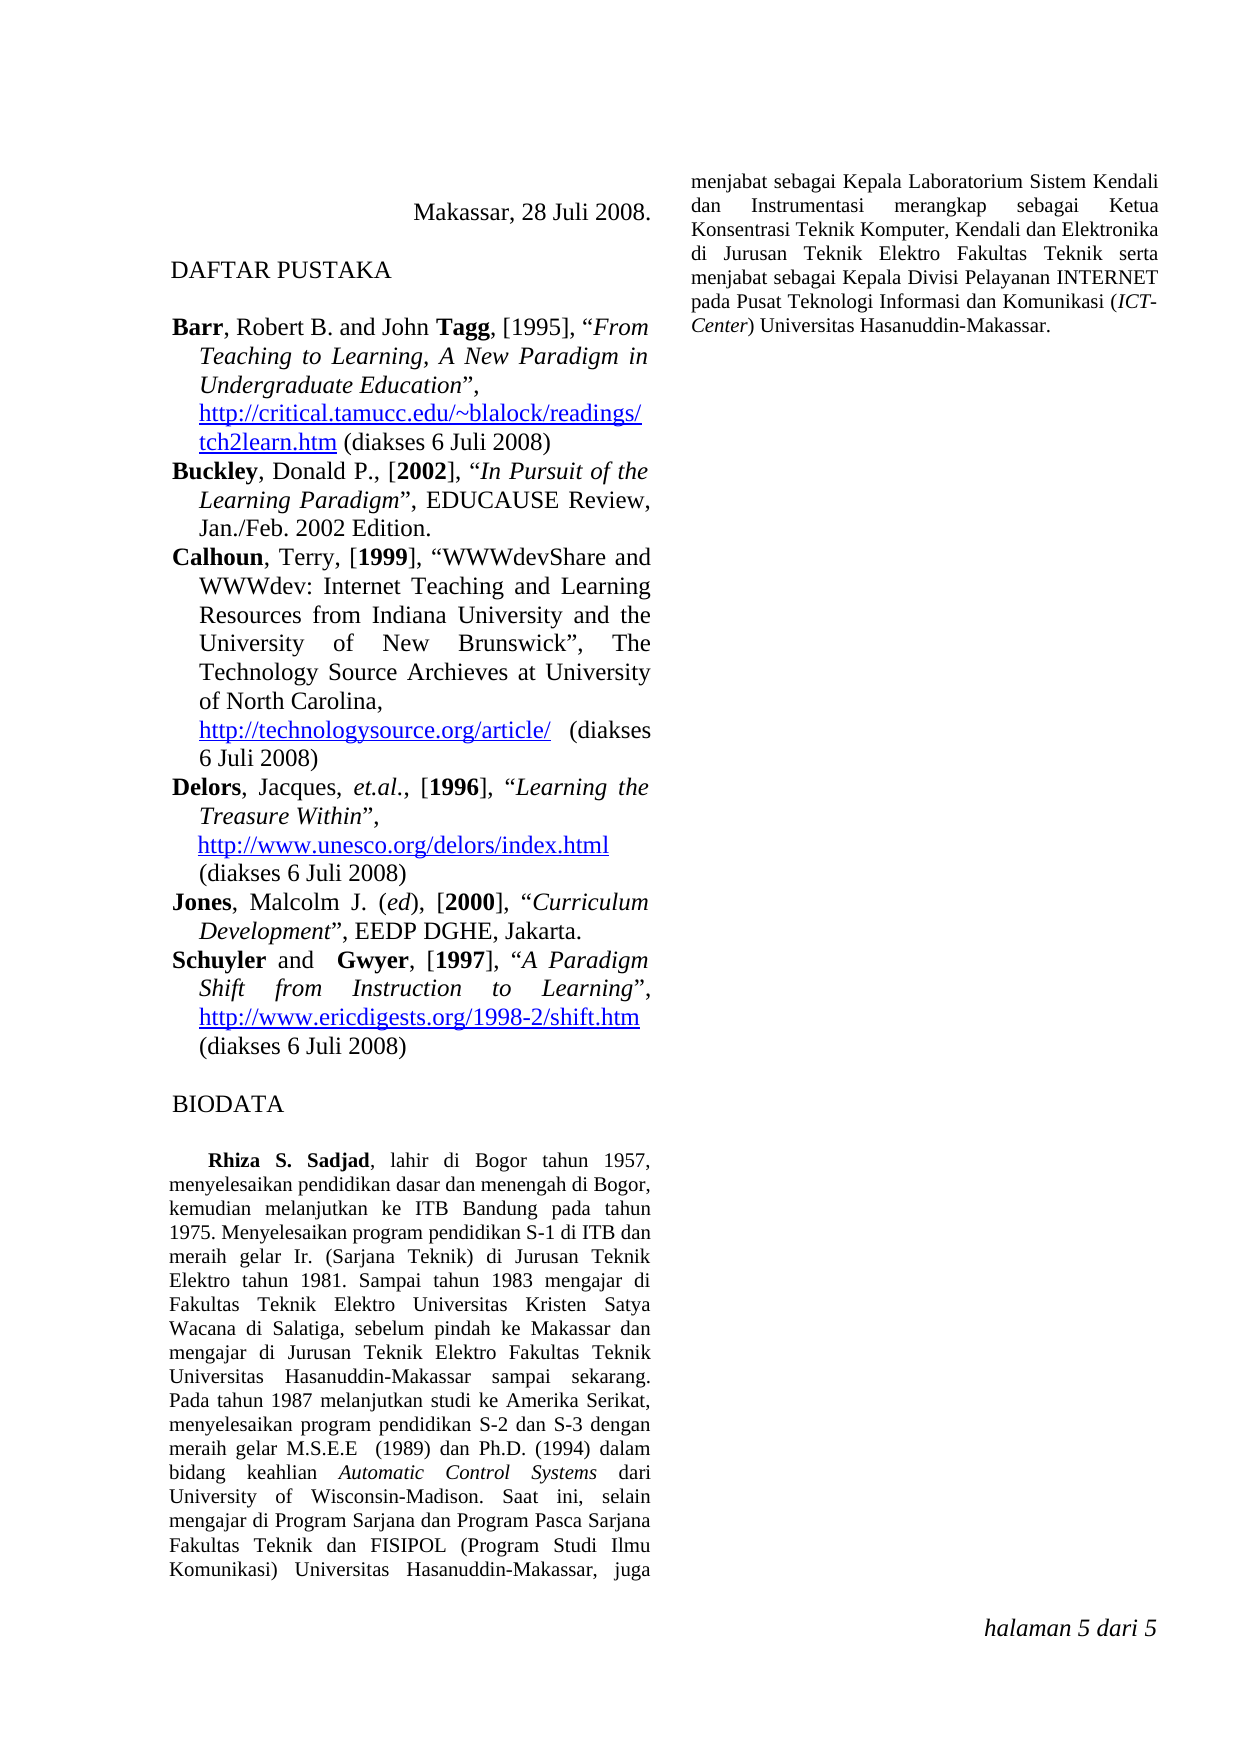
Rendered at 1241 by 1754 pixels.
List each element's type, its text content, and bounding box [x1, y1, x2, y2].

text Barr, Robert B. and John Tagg, [1995], “From Teaching to Learning, A New Paradigm in Undergraduate Education”, [172, 312, 651, 398]
text http://critical.tamucc.edu/~blalock/readings/tch2learn.htm (diakses 6 Juli 2008) [199, 398, 651, 456]
text Jones, Malcolm J. (ed), [2000], “Curriculum Development”, EEDP DGHE, Jakarta. [172, 887, 651, 945]
text Delors, Jacques, et.al., [1996], “Learning the Treasure Within”, [172, 772, 651, 830]
text DAFTAR PUSTAKA [170, 255, 651, 283]
text http://technologysource.org/article/ (diakses 6 Juli 2008) [199, 715, 651, 772]
text BIODATA [172, 1089, 651, 1118]
text Rhiza S. Sadjad, lahir di Bogor tahun 1957, menyelesaikan pendidikan dasar dan menengah di Bogor, kemudian melanjutkan ke ITB Bandung pada tahun 1975. Menyelesaikan program pendidikan S-1 di ITB dan meraih gelar Ir. (Sarjana Teknik) di Jurusan Teknik Elektro tahun 1981. Sampai tahun 1983 mengajar di Fakultas Teknik Elektro Universitas Kristen Satya Wacana di Salatiga, sebelum pindah ke Makassar dan mengajar di Jurusan Teknik Elektro Fakultas Teknik Universitas Hasanuddin-Makassar sampai sekarang. Pada tahun 1987 melanjutkan studi ke Amerika Serikat, menyelesaikan program pendidikan S-2 dan S-3 dengan meraih gelar M.S.E.E (1989) dan Ph.D. (1994) dalam bidang keahlian Automatic Control Systems dari University of Wisconsin-Madison. Saat ini, selain mengajar di Program Sarjana dan Program Pasca Sarjana Fakultas Teknik dan FISIPOL (Program Studi Ilmu Komunikasi) Universitas Hasanuddin-Makassar, juga [169, 1147, 651, 1581]
text Schuyler and Gwyer, [1997], “A Paradigm Shift from Instruction to Learning”, http://www.ericdigests.org/1998-2/shift.htm (diakses 6 Juli 2008) [172, 945, 651, 1060]
text Buckley, Donald P., [2002], “In Pursuit of the Learning Paradigm”, EDUCAUSE Review, Jan./Feb. 2002 Edition. [172, 456, 651, 542]
text Calhoun, Terry, [1999], “WWWdevShare and WWWdev: Internet Teaching and Learning Resources from Indiana University and the University of New Brunswick”, The Technology Source Archieves at University of North Carolina, [172, 542, 651, 715]
text Makassar, 28 Juli 2008. [170, 197, 651, 226]
text menjabat sebagai Kepala Laboratorium Sistem Kendali dan Instrumentasi merangkap sebagai Ketua Konsentrasi Teknik Komputer, Kendali dan Elektronika di Jurusan Teknik Elektro Fakultas Teknik serta menjabat sebagai Kepala Divisi Pelayanan INTERNET pada Pusat Teknologi Informasi dan Komunikasi (ICT-Center) Universitas Hasanuddin-Makassar. [691, 168, 1159, 337]
text http://www.unesco.org/delors/index.html (diakses 6 Juli 2008) [197, 830, 651, 887]
